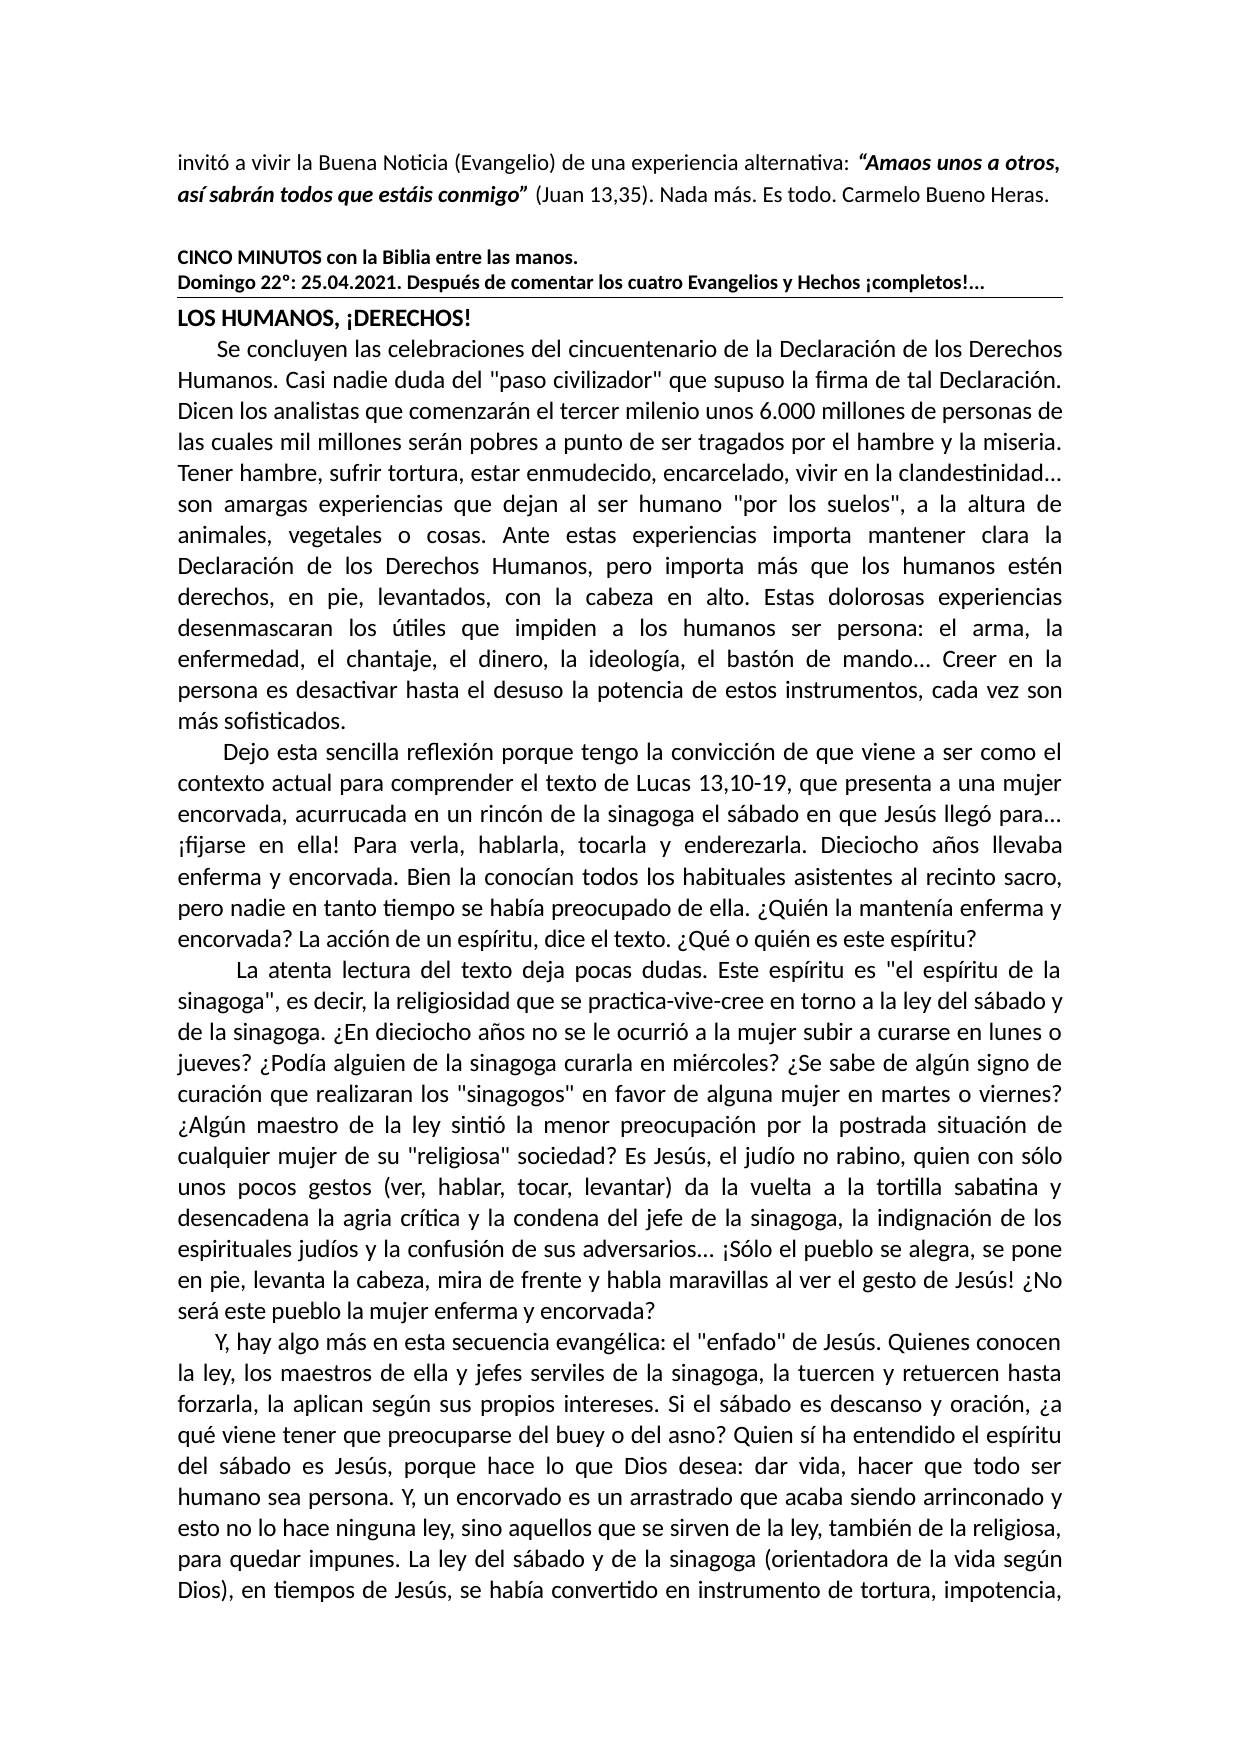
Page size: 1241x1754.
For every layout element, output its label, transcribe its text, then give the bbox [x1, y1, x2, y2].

text Y, hay algo más en esta secuencia evangélica: el "enfado" de Jesús. Quienes conocen la ley, los maestros de ella y jefes serviles de la sinagoga, la tuercen y retuercen hasta forzarla, la aplican según sus propios intereses. Si el sábado es descanso y oración, ¿a qué viene tener que preocuparse del buey o del asno? Quien sí ha entendido el espíritu del sábado es Jesús, porque hace lo que Dios desea: dar vida, hacer que todo ser humano sea persona. Y, un encorvado es un arrastrado que acaba siendo arrinconado y esto no lo hace ninguna ley, sino aquellos que se sirven de la ley, también de la religiosa, para quedar impunes. La ley del sábado y de la sinagoga (orientadora de la vida según Dios), en tiempos de Jesús, se había convertido en instrumento de tortura, impotencia, [177, 1326, 1063, 1605]
text La atenta lectura del texto deja pocas dudas. Este espíritu es "el espíritu de la sinagoga", es decir, la religiosidad que se practica-vive-cree en torno a la ley del sábado y de la sinagoga. ¿En dieciocho años no se le ocurrió a la mujer subir a curarse en lunes o jueves? ¿Podía alguien de la sinagoga curarla en miércoles? ¿Se sabe de algún signo de curación que realizaran los "sinagogos" en favor de alguna mujer en martes o viernes? ¿Algún maestro de la ley sintió la menor preocupación por la postrada situación de cualquier mujer de su "religiosa" sociedad? Es Jesús, el judío no rabino, quien con sólo unos pocos gestos (ver, hablar, tocar, levantar) da la vuelta a la tortilla sabatina y desencadena la agria crítica y la condena del jefe de la sinagoga, la indignación de los espirituales judíos y la confusión de sus adversarios... ¡Sólo el pueblo se alegra, se pone en pie, levanta la cabeza, mira de frente y habla maravillas al ver el gesto de Jesús! ¿No será este pueblo la mujer enferma y encorvada? [177, 954, 1063, 1326]
subtitle CINCO MINUTOS con la Biblia entre las manos. [177, 244, 1063, 269]
text invitó a vivir la Buena Noticia (Evangelio) de una experiencia alternativa: “Amaos unos a otros, así sabrán todos que estáis conmigo” (Juan 13,35). Nada más. Es todo. Carmelo Bueno Heras. [177, 148, 1063, 208]
text Se concluyen las celebraciones del cincuentenario de la Declaración de los Derechos Humanos. Casi nadie duda del "paso civilizador" que supuso la firma de tal Declaración. Dicen los analistas que comenzarán el tercer milenio unos 6.000 millones de personas de las cuales mil millones serán pobres a punto de ser tragados por el hambre y la miseria. Tener hambre, sufrir tortura, estar enmudecido, encarcelado, vivir en la clandestinidad... son amargas experiencias que dejan al ser humano "por los suelos", a la altura de animales, vegetales o cosas. Ante estas experiencias importa mantener clara la Declaración de los Derechos Humanos, pero importa más que los humanos estén derechos, en pie, levantados, con la cabeza en alto. Estas dolorosas experiencias desenmascaran los útiles que impiden a los humanos ser persona: el arma, la enfermedad, el chantaje, el dinero, la ideología, el bastón de mando... Creer en la persona es desactivar hasta el desuso la potencia de estos instrumentos, cada vez son más sofisticados. [177, 333, 1063, 736]
list Domingo 22º: 25.04.2021. Después de comentar los cuatro Evangelios y Hechos ¡completos!... [177, 269, 1063, 297]
text LOS HUMANOS, ¡DERECHOS! [177, 302, 1063, 332]
text Dejo esta sencilla reflexión porque tengo la convicción de que viene a ser como el contexto actual para comprender el texto de Lucas 13,10-19, que presenta a una mujer encorvada, acurrucada en un rincón de la sinagoga el sábado en que Jesús llegó para... ¡fijarse en ella! Para verla, hablarla, tocarla y enderezarla. Dieciocho años llevaba enferma y encorvada. Bien la conocían todos los habituales asistentes al recinto sacro, pero nadie en tanto tiempo se había preocupado de ella. ¿Quién la mantenía enferma y encorvada? La acción de un espíritu, dice el texto. ¿Qué o quién es este espíritu? [177, 736, 1063, 953]
